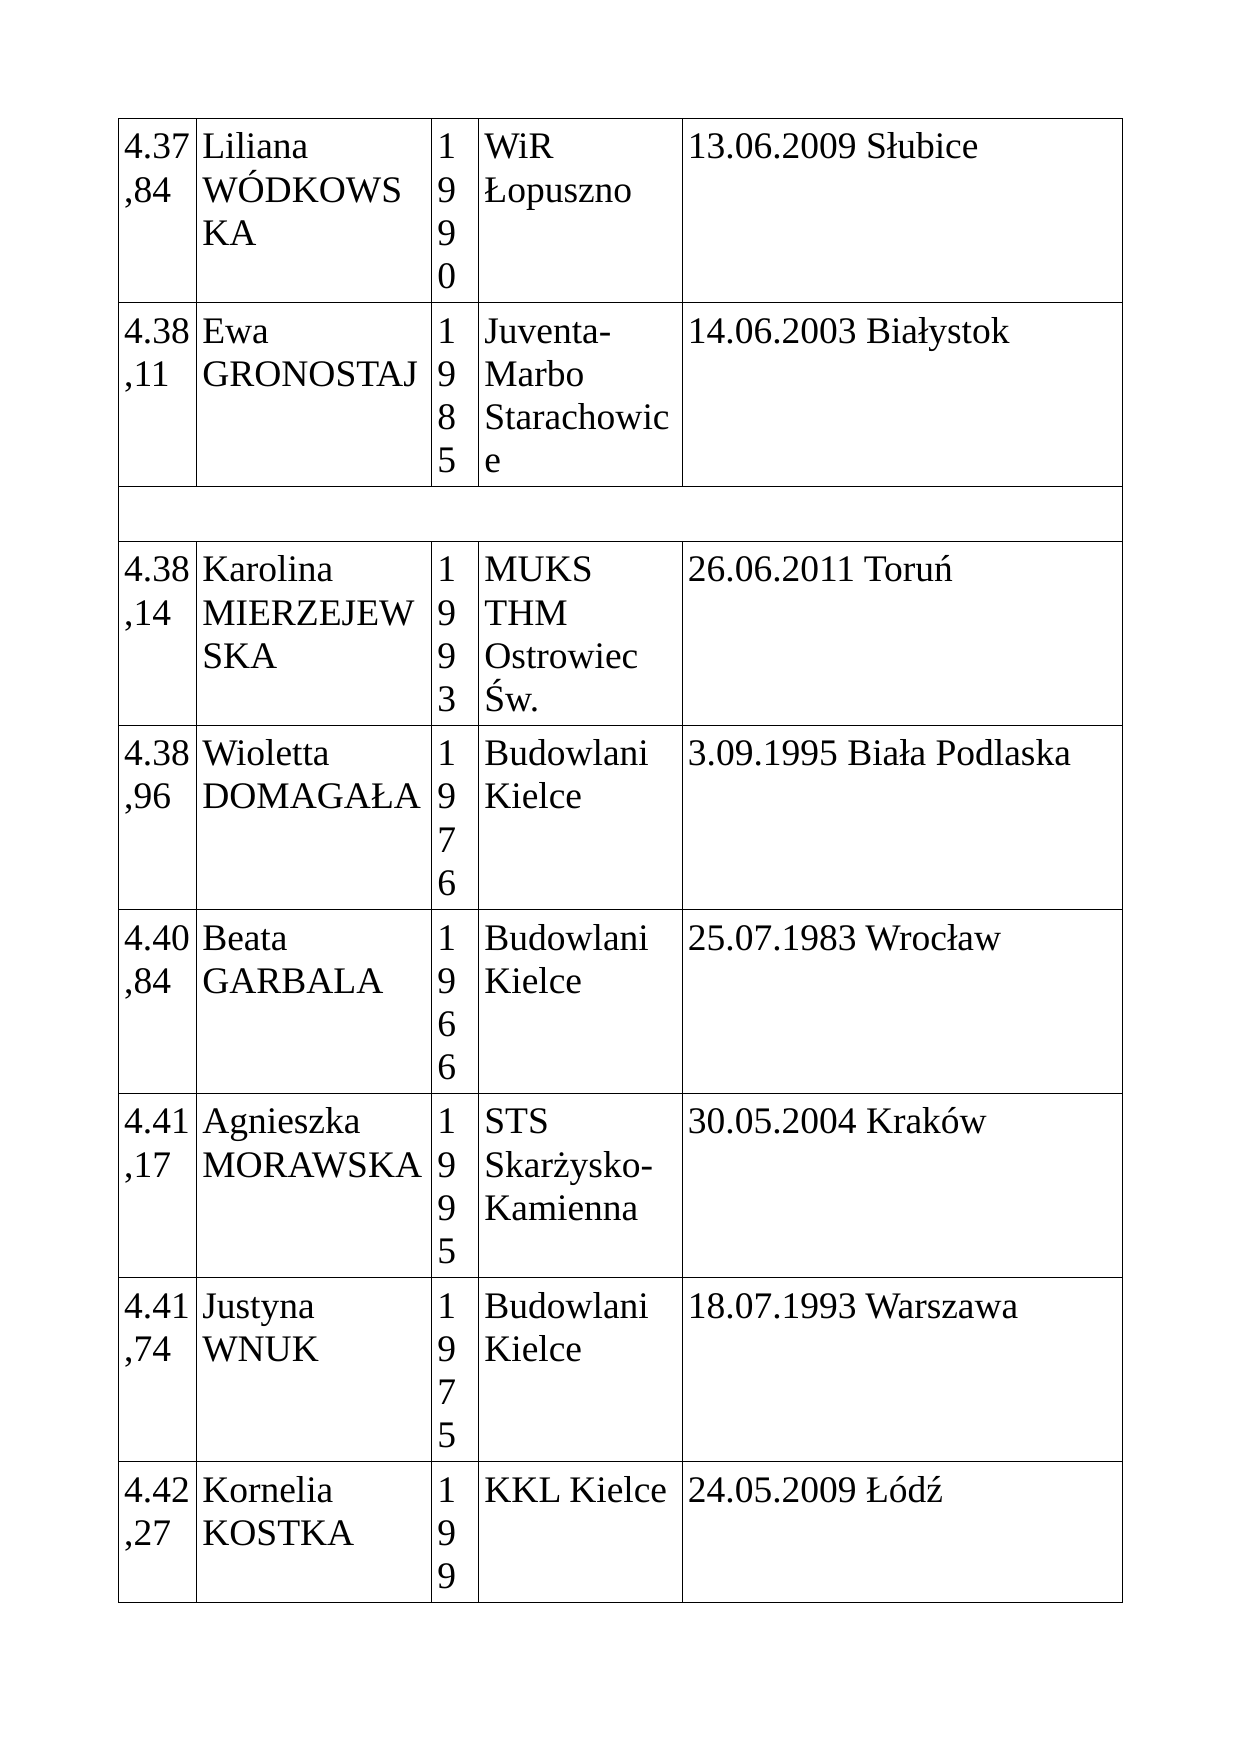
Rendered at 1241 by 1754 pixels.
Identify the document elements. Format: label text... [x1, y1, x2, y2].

table_cell KKL Kielce [479, 1462, 682, 1602]
table_cell Budowlani Kielce [479, 1278, 682, 1461]
table_cell 4.41,17 [119, 1094, 196, 1277]
table_cell MUKS THM Ostrowiec Św. [479, 542, 682, 725]
table_cell 4.42,27 [119, 1462, 196, 1602]
table_cell 1995 [432, 1094, 478, 1277]
table_cell Justyna WNUK [197, 1278, 431, 1461]
table_cell 1975 [432, 1278, 478, 1461]
table_cell Agnieszka MORAWSKA [197, 1094, 431, 1277]
table_cell WiR Łopuszno [479, 119, 682, 302]
table_cell STS Skarżysko-Kamienna [479, 1094, 682, 1277]
table_cell Karolina MIERZEJEWSKA [197, 542, 431, 725]
table_cell Kornelia KOSTKA [197, 1462, 431, 1602]
table_cell Juventa-Marbo Starachowice [479, 303, 682, 486]
table_cell 4.38,96 [119, 726, 196, 909]
table_cell 1985 [432, 303, 478, 486]
table_cell 1993 [432, 542, 478, 725]
table_cell Wioletta DOMAGAŁA [197, 726, 431, 909]
table_cell Budowlani Kielce [479, 726, 682, 909]
table_cell Ewa GRONOSTAJ [197, 303, 431, 486]
table_cell Liliana WÓDKOWSKA [197, 119, 431, 302]
table_cell 3.09.1995 Biała Podlaska [683, 726, 1122, 909]
table_cell 4.40,84 [119, 910, 196, 1093]
table_cell 4.37,84 [119, 119, 196, 302]
table_cell 25.07.1983 Wrocław [683, 910, 1122, 1093]
table_cell Budowlani Kielce [479, 910, 682, 1093]
table_cell 4.38,11 [119, 303, 196, 486]
table_cell 1966 [432, 910, 478, 1093]
table_cell Beata GARBALA [197, 910, 431, 1093]
table_cell 199 [432, 1462, 478, 1602]
table_cell 24.05.2009 Łódź [683, 1462, 1122, 1602]
table_cell 1990 [432, 119, 478, 302]
table_cell [119, 487, 1122, 541]
table_cell 18.07.1993 Warszawa [683, 1278, 1122, 1461]
table_cell 30.05.2004 Kraków [683, 1094, 1122, 1277]
table_cell 26.06.2011 Toruń [683, 542, 1122, 725]
table_cell 4.41,74 [119, 1278, 196, 1461]
table_cell 14.06.2003 Białystok [683, 303, 1122, 486]
table_cell 4.38,14 [119, 542, 196, 725]
table_cell 1976 [432, 726, 478, 909]
table_cell 13.06.2009 Słubice [683, 119, 1122, 302]
